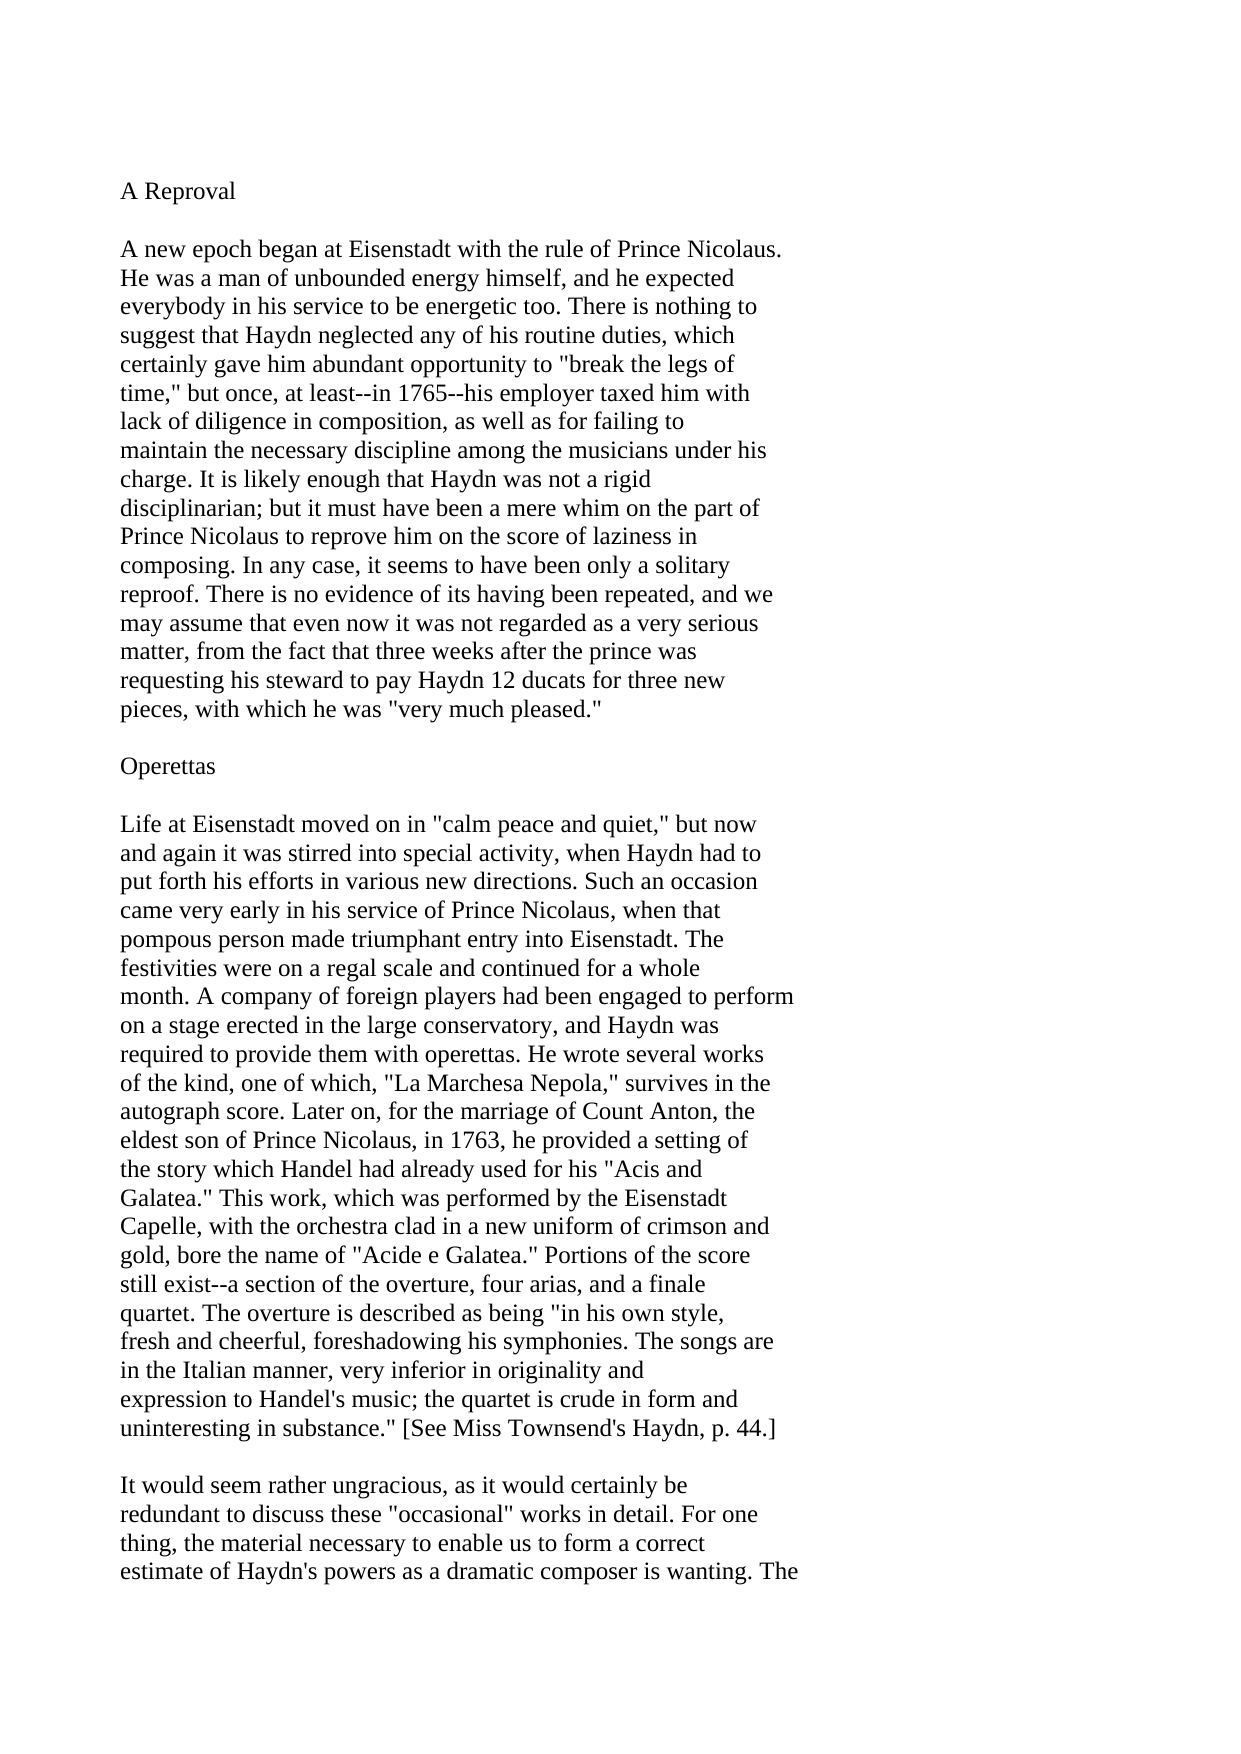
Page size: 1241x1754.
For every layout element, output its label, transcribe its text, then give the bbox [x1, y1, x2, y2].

text Prince Nicolaus to reprove him on the score of laziness in [120, 521, 1120, 550]
text disciplinarian; but it must have been a mere whim on the part of [120, 493, 1120, 521]
text required to provide them with operettas. He wrote several works [120, 1039, 1120, 1068]
text estimate of Haydn's powers as a dramatic composer is wanting. The [120, 1556, 1120, 1585]
text suggest that Haydn neglected any of his routine duties, which [120, 320, 1120, 349]
text Galatea." This work, which was performed by the Eisenstadt [120, 1183, 1120, 1211]
text festivities were on a regal scale and continued for a whole [120, 953, 1120, 981]
text fresh and cheerful, foreshadowing his symphonies. The songs are [120, 1326, 1120, 1355]
text composing. In any case, it seems to have been only a solitary [120, 550, 1120, 579]
text A new epoch began at Eisenstadt with the rule of Prince Nicolaus. [120, 234, 1120, 263]
text pompous person made triumphant entry into Eisenstadt. The [120, 924, 1120, 953]
text expression to Handel's music; the quartet is crude in form and [120, 1384, 1120, 1413]
text A Reproval [120, 176, 1120, 205]
text reproof. There is no evidence of its having been repeated, and we [120, 579, 1120, 608]
text Life at Eisenstadt moved on in "calm peace and quiet," but now [120, 809, 1120, 838]
text quartet. The overture is described as being "in his own style, [120, 1298, 1120, 1326]
text matter, from the fact that three weeks after the prince was [120, 636, 1120, 665]
text in the Italian manner, very inferior in originality and [120, 1355, 1120, 1384]
text may assume that even now it was not regarded as a very serious [120, 608, 1120, 636]
text uninteresting in substance." [See Miss Townsend's Haydn, p. 44.] [120, 1413, 1120, 1441]
text certainly gave him abundant opportunity to "break the legs of [120, 349, 1120, 378]
text thing, the material necessary to enable us to form a correct [120, 1528, 1120, 1556]
text gold, bore the name of "Acide e Galatea." Portions of the score [120, 1240, 1120, 1269]
text Operettas [120, 751, 1120, 780]
text the story which Handel had already used for his "Acis and [120, 1154, 1120, 1183]
text of the kind, one of which, "La Marchesa Nepola," survives in the [120, 1068, 1120, 1096]
text maintain the necessary discipline among the musicians under his [120, 435, 1120, 464]
text and again it was stirred into special activity, when Haydn had to [120, 838, 1120, 866]
text redundant to discuss these "occasional" works in detail. For one [120, 1499, 1120, 1528]
text eldest son of Prince Nicolaus, in 1763, he provided a setting of [120, 1125, 1120, 1154]
text still exist--a section of the overture, four arias, and a finale [120, 1269, 1120, 1298]
text month. A company of foreign players had been engaged to perform [120, 981, 1120, 1010]
text everybody in his service to be energetic too. There is nothing to [120, 291, 1120, 320]
text lack of diligence in composition, as well as for failing to [120, 406, 1120, 435]
text Capelle, with the orchestra clad in a new uniform of crimson and [120, 1211, 1120, 1240]
text pieces, with which he was "very much pleased." [120, 694, 1120, 723]
text came very early in his service of Prince Nicolaus, when that [120, 895, 1120, 924]
text It would seem rather ungracious, as it would certainly be [120, 1470, 1120, 1499]
text time," but once, at least--in 1765--his employer taxed him with [120, 378, 1120, 406]
text charge. It is likely enough that Haydn was not a rigid [120, 464, 1120, 493]
text requesting his steward to pay Haydn 12 ducats for three new [120, 665, 1120, 694]
text on a stage erected in the large conservatory, and Haydn was [120, 1010, 1120, 1039]
text autograph score. Later on, for the marriage of Count Anton, the [120, 1096, 1120, 1125]
text He was a man of unbounded energy himself, and he expected [120, 263, 1120, 291]
text put forth his efforts in various new directions. Such an occasion [120, 866, 1120, 895]
